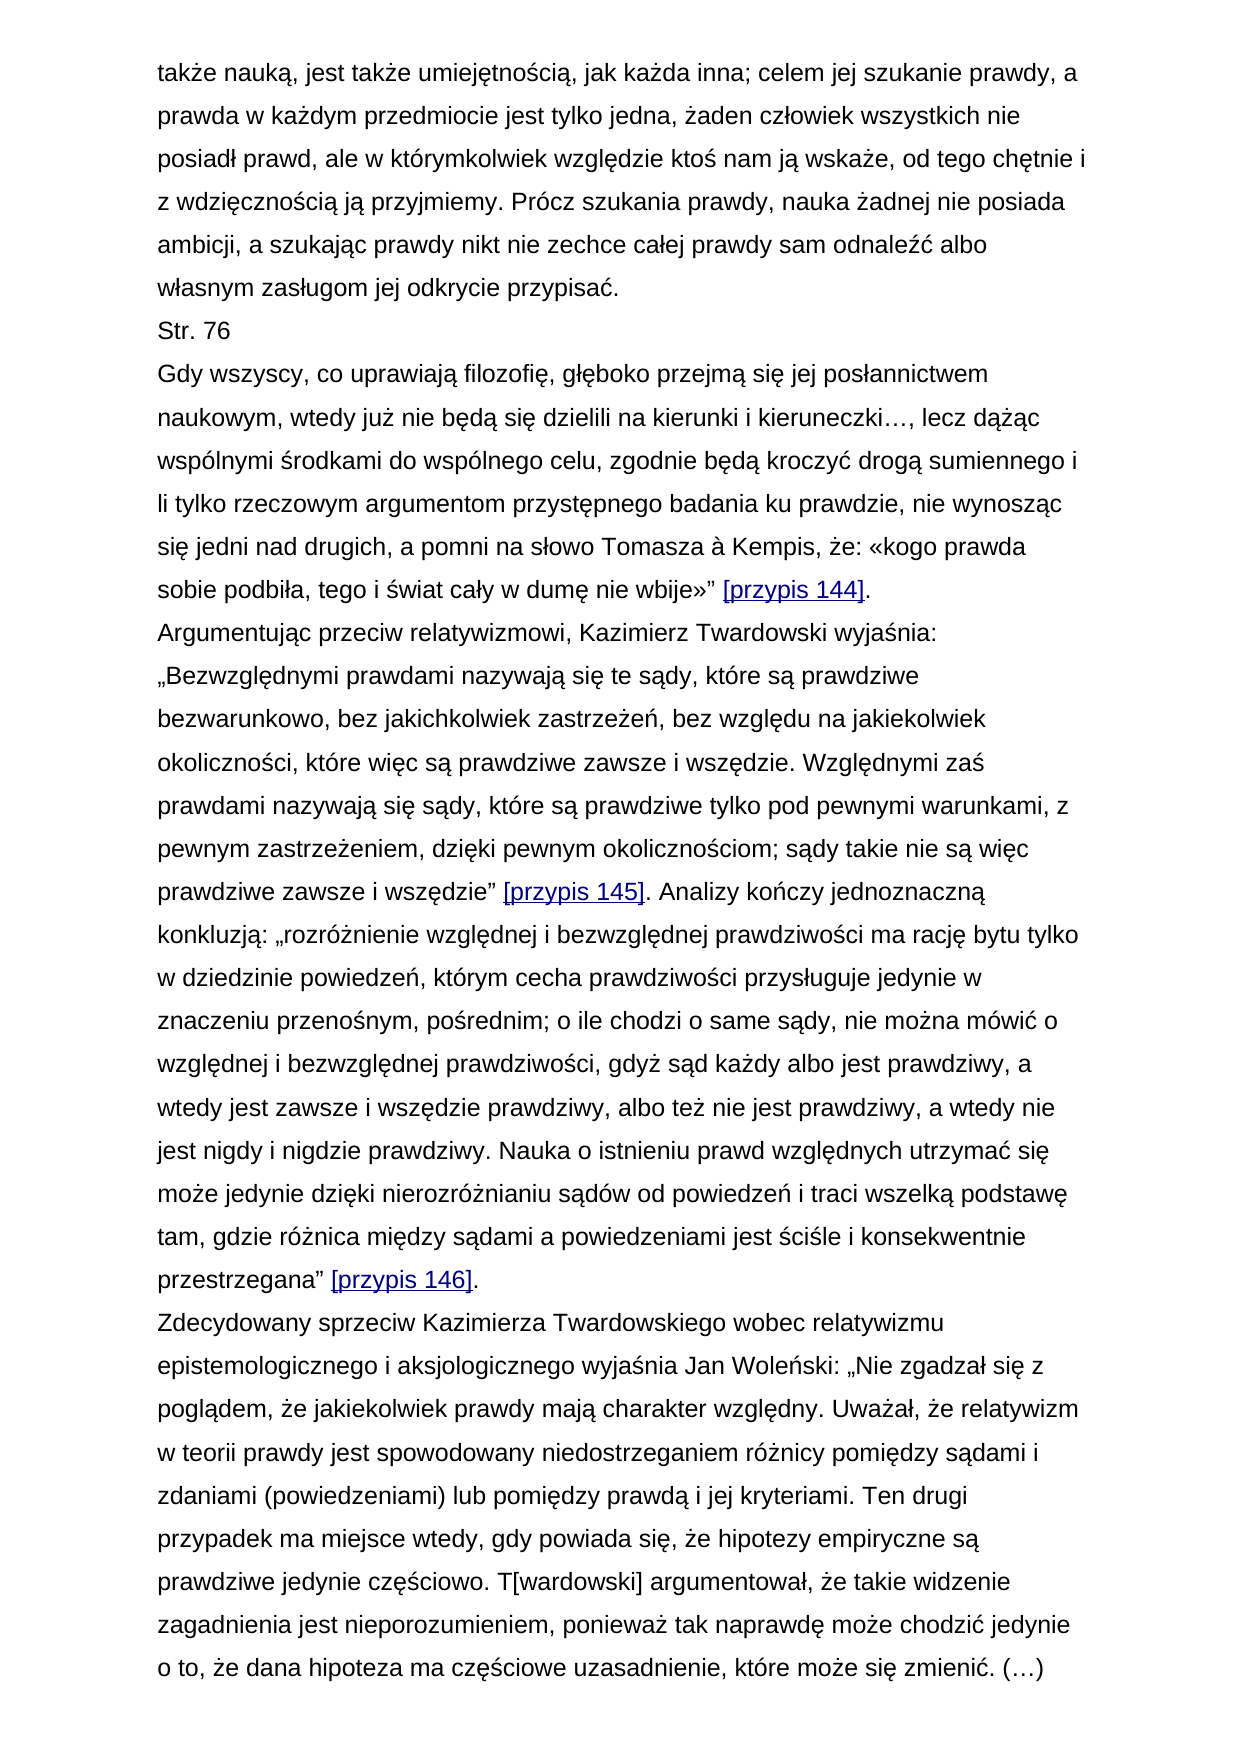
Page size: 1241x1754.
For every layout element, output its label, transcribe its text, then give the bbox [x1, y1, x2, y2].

text Gdy wszyscy, co uprawiają filozofię, głęboko przejmą się jej posłannictwem naukowym, wtedy już nie będą się dzielili na kierunki i kieruneczki…, lecz dążąc wspólnymi środkami do wspólnego celu, zgodnie będą kroczyć drogą sumiennego i li tylko rzeczowym argumentom przystępnego badania ku prawdzie, nie wynosząc się jedni nad drugich, a pomni na słowo Tomasza à Kempis, że: «kogo prawda sobie podbiła, tego i świat cały w dumę nie wbije»” [przypis 144]. [157, 359, 1088, 604]
text także nauką, jest także umiejętnością, jak każda inna; celem jej szukanie prawdy, a prawda w każdym przedmiocie jest tylko jedna, żaden człowiek wszystkich nie posiadł prawd, ale w którymkolwiek względzie ktoś nam ją wskaże, od tego chętnie i z wdzięcznością ją przyjmiemy. Prócz szukania prawdy, nauka żadnej nie posiada ambicji, a szukając prawdy nikt nie zechce całej prawdy sam odnaleźć albo własnym zasługom jej odkrycie przypisać. [157, 57, 1088, 302]
text Argumentując przeciw relatywizmowi, Kazimierz Twardowski wyjaśnia: „Bezwzględnymi prawdami nazywają się te sądy, które są prawdziwe bezwarunkowo, bez jakichkolwiek zastrzeżeń, bez względu na jakiekolwiek okoliczności, które więc są prawdziwe zawsze i wszędzie. Względnymi zaś prawdami nazywają się sądy, które są prawdziwe tylko pod pewnymi warunkami, z pewnym zastrzeżeniem, dzięki pewnym okolicznościom; sądy takie nie są więc prawdziwe zawsze i wszędzie” [przypis 145]. Analizy kończy jednoznaczną konkluzją: „rozróżnienie względnej i bezwzględnej prawdziwości ma rację bytu tylko w dziedzinie powiedzeń, którym cecha prawdziwości przysługuje jedynie w znaczeniu przenośnym, pośrednim; o ile chodzi o same sądy, nie można mówić o względnej i bezwzględnej prawdziwości, gdyż sąd każdy albo jest prawdziwy, a wtedy jest zawsze i wszędzie prawdziwy, albo też nie jest prawdziwy, a wtedy nie jest nigdy i nigdzie prawdziwy. Nauka o istnieniu prawd względnych utrzymać się może jedynie dzięki nierozróżnianiu sądów od powiedzeń i traci wszelką podstawę tam, gdzie różnica między sądami a powiedzeniami jest ściśle i konsekwentnie przestrzegana” [przypis 146]. [157, 618, 1088, 1294]
text Zdecydowany sprzeciw Kazimierza Twardowskiego wobec relatywizmu epistemologicznego i aksjologicznego wyjaśnia Jan Woleński: „Nie zgadzał się z poglądem, że jakiekolwiek prawdy mają charakter względny. Uważał, że relatywizm w teorii prawdy jest spowodowany niedostrzeganiem różnicy pomiędzy sądami i zdaniami (powiedzeniami) lub pomiędzy prawdą i jej kryteriami. Ten drugi przypadek ma miejsce wtedy, gdy powiada się, że hipotezy empiryczne są prawdziwe jedynie częściowo. T[wardowski] argumentował, że takie widzenie zagadnienia jest nieporozumieniem, ponieważ tak naprawdę może chodzić jedynie o to, że dana hipoteza ma częściowe uzasadnienie, które może się zmienić. (…) [157, 1308, 1088, 1682]
text Str. 76 [157, 316, 1088, 345]
